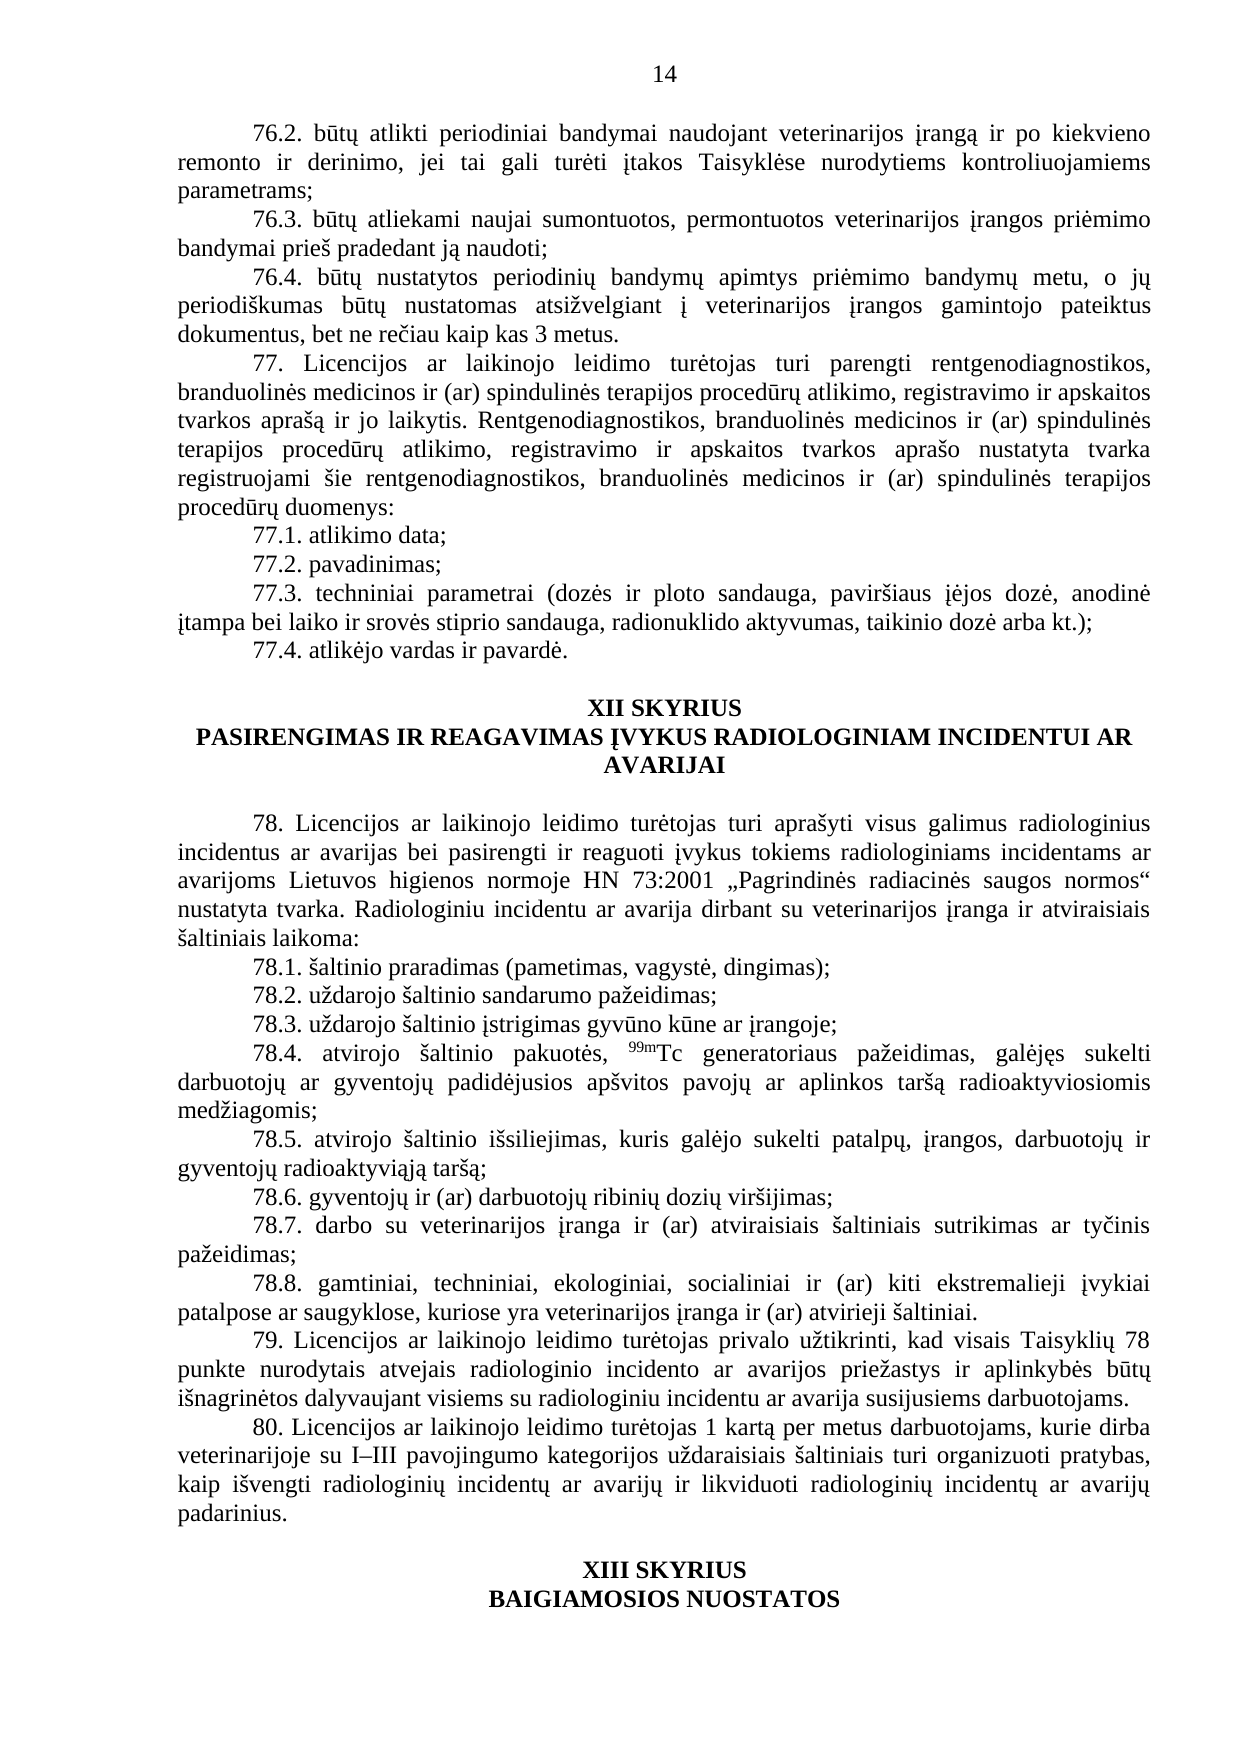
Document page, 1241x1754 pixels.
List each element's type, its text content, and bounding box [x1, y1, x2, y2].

text XII SKYRIUS [177, 693, 1152, 722]
text 77.4. atlikėjo vardas ir pavardė. [177, 636, 1152, 664]
text 76.4. būtų nustatytos periodinių bandymų apimtys priėmimo bandymų metu, o jų periodiškumas būtų nustatomas atsižvelgiant į veterinarijos įrangos gamintojo pateiktus dokumentus, bet ne rečiau kaip kas 3 metus. [177, 262, 1152, 348]
text 76.2. būtų atlikti periodiniai bandymai naudojant veterinarijos įrangą ir po kiekvieno remonto ir derinimo, jei tai gali turėti įtakos Taisyklėse nurodytiems kontroliuojamiems parametrams; [177, 118, 1152, 204]
text 78.8. gamtiniai, techniniai, ekologiniai, socialiniai ir (ar) kiti ekstremalieji įvykiai patalpose ar saugyklose, kuriose yra veterinarijos įranga ir (ar) atvirieji šaltiniai. [177, 1268, 1152, 1326]
text 77.1. atlikimo data; [177, 521, 1152, 549]
text 78.5. atvirojo šaltinio išsiliejimas, kuris galėjo sukelti patalpų, įrangos, darbuotojų ir gyventojų radioaktyviąją taršą; [177, 1124, 1152, 1182]
text 77. Licencijos ar laikinojo leidimo turėtojas turi parengti rentgenodiagnostikos, branduolinės medicinos ir (ar) spindulinės terapijos procedūrų atlikimo, registravimo ir apskaitos tvarkos aprašą ir jo laikytis. Rentgenodiagnostikos, branduolinės medicinos ir (ar) spindulinės terapijos procedūrų atlikimo, registravimo ir apskaitos tvarkos aprašo nustatyta tvarka registruojami šie rentgenodiagnostikos, branduolinės medicinos ir (ar) spindulinės terapijos procedūrų duomenys: [177, 348, 1152, 521]
text BAIGIAMOSIOS NUOSTATOS [177, 1584, 1152, 1613]
text 78.4. atvirojo šaltinio pakuotės, 99mTc generatoriaus pažeidimas, galėjęs sukelti darbuotojų ar gyventojų padidėjusios apšvitos pavojų ar aplinkos taršą radioaktyviosiomis medžiagomis; [177, 1038, 1152, 1124]
text 78. Licencijos ar laikinojo leidimo turėtojas turi aprašyti visus galimus radiologinius incidentus ar avarijas bei pasirengti ir reaguoti įvykus tokiems radiologiniams incidentams ar avarijoms Lietuvos higienos normoje HN 73:2001 „Pagrindinės radiacinės saugos normos“ nustatyta tvarka. Radiologiniu incidentu ar avarija dirbant su veterinarijos įranga ir atviraisiais šaltiniais laikoma: [177, 808, 1152, 952]
text XIII SKYRIUS [177, 1556, 1152, 1584]
text 78.2. uždarojo šaltinio sandarumo pažeidimas; [177, 981, 1152, 1009]
text 77.3. techniniai parametrai (dozės ir ploto sandauga, paviršiaus įėjos dozė, anodinė įtampa bei laiko ir srovės stiprio sandauga, radionuklido aktyvumas, taikinio dozė arba kt.); [177, 578, 1152, 636]
text 78.7. darbo su veterinarijos įranga ir (ar) atviraisiais šaltiniais sutrikimas ar tyčinis pažeidimas; [177, 1211, 1152, 1268]
text 78.3. uždarojo šaltinio įstrigimas gyvūno kūne ar įrangoje; [177, 1009, 1152, 1038]
text 80. Licencijos ar laikinojo leidimo turėtojas 1 kartą per metus darbuotojams, kurie dirba veterinarijoje su I–III pavojingumo kategorijos uždaraisiais šaltiniais turi organizuoti pratybas, kaip išvengti radiologinių incidentų ar avarijų ir likviduoti radiologinių incidentų ar avarijų padarinius. [177, 1412, 1152, 1527]
text 78.1. šaltinio praradimas (pametimas, vagystė, dingimas); [177, 952, 1152, 981]
text 77.2. pavadinimas; [177, 549, 1152, 578]
text 79. Licencijos ar laikinojo leidimo turėtojas privalo užtikrinti, kad visais Taisyklių 78 punkte nurodytais atvejais radiologinio incidento ar avarijos priežastys ir aplinkybės būtų išnagrinėtos dalyvaujant visiems su radiologiniu incidentu ar avarija susijusiems darbuotojams. [177, 1326, 1152, 1412]
text 76.3. būtų atliekami naujai sumontuotos, permontuotos veterinarijos įrangos priėmimo bandymai prieš pradedant ją naudoti; [177, 204, 1152, 262]
text 78.6. gyventojų ir (ar) darbuotojų ribinių dozių viršijimas; [177, 1182, 1152, 1211]
text PASIRENGIMAS IR REAGAVIMAS ĮVYKUS RADIOLOGINIAM INCIDENTUI AR AVARIJAI [177, 722, 1152, 779]
